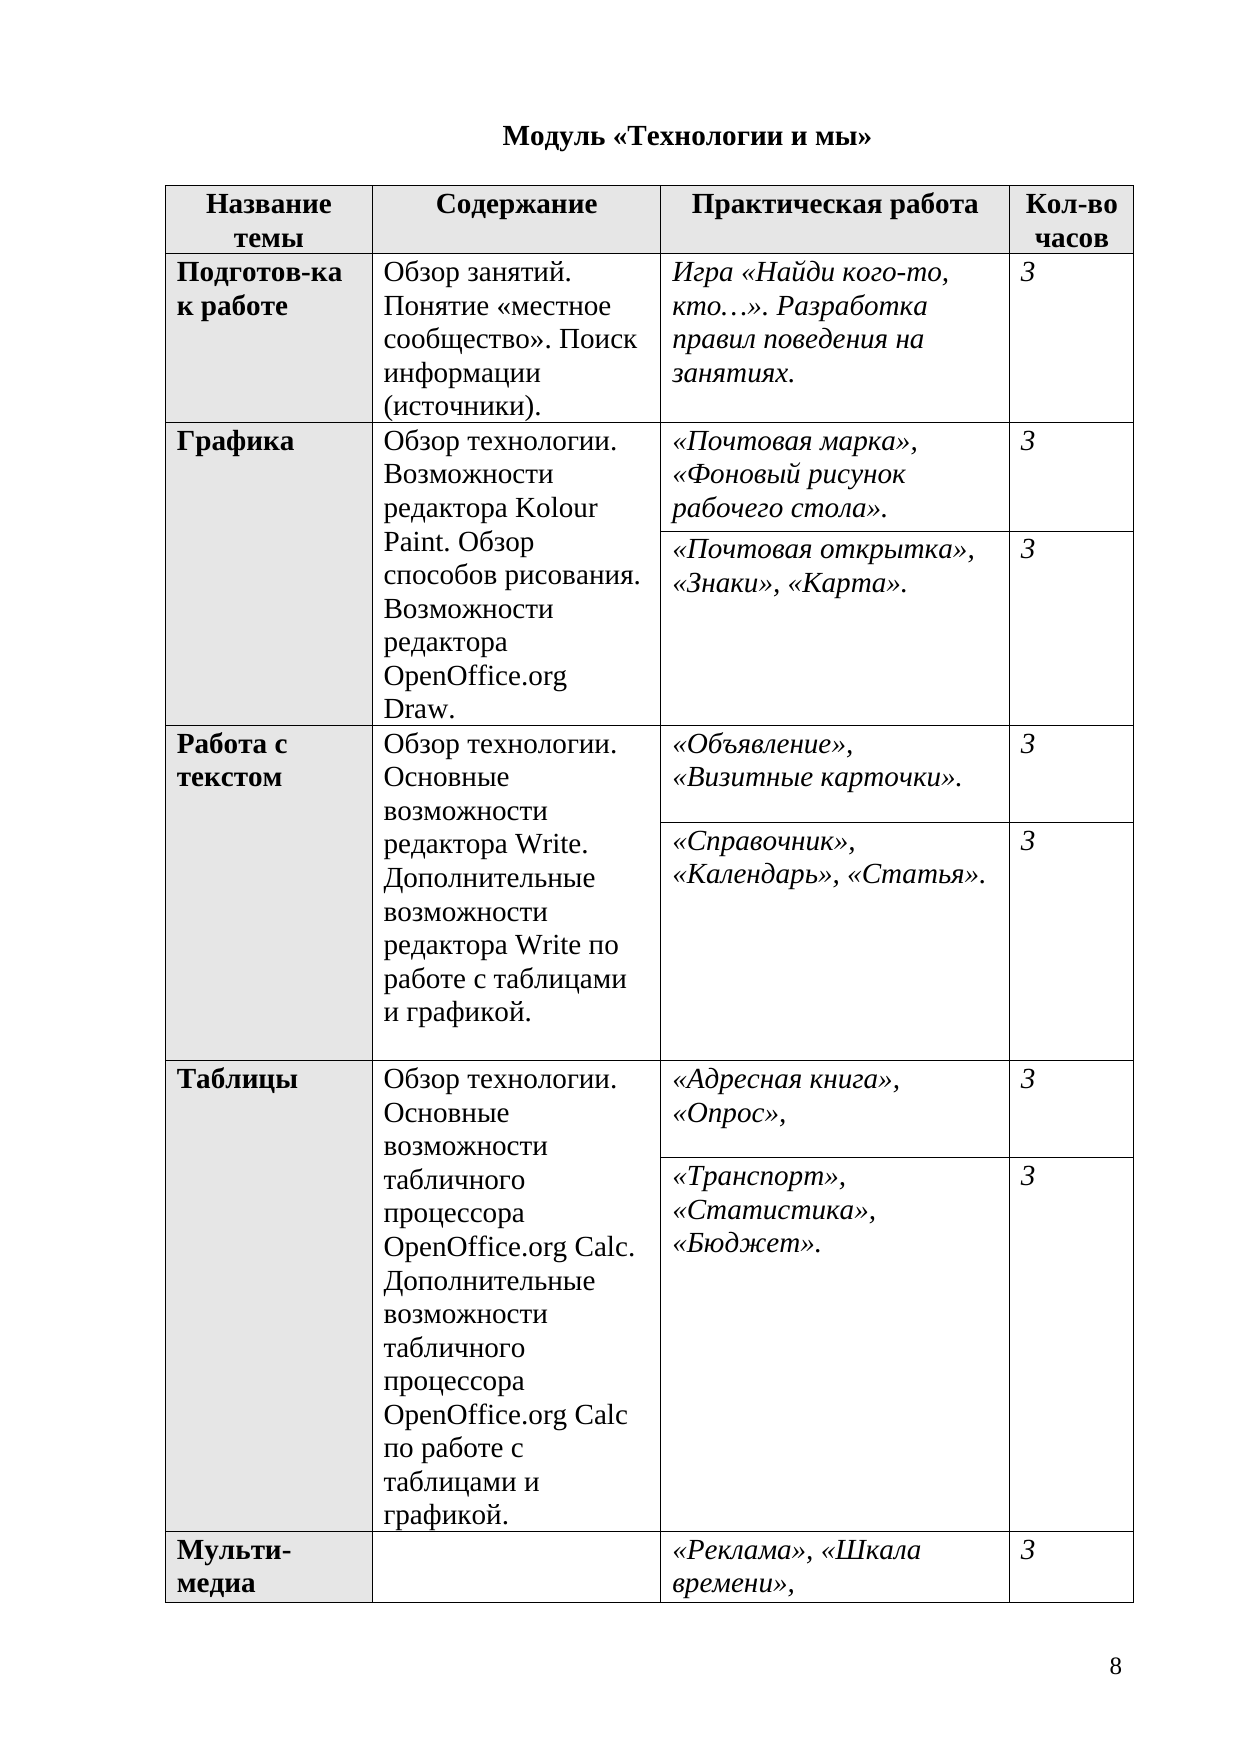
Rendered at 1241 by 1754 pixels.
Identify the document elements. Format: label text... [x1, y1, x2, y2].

table_cell Таблицы [166, 1061, 372, 1531]
table_cell Обзор технологии. Основные возможности табличного процессора OpenOffice.org Calc. Дополнительные возможности табличного процессора OpenOffice.org Calc по работе с таблицами и графикой. [373, 1061, 660, 1531]
table_cell «Почтовая открытка», «Знаки», «Карта». [661, 532, 1009, 725]
table_cell Подготов-ка к работе [166, 254, 372, 422]
table_header «Адресная книга», «Опрос», [661, 1061, 1009, 1157]
table_header 3 [1010, 1061, 1133, 1157]
table_cell 3 [1010, 254, 1133, 422]
table_header Содержание [373, 186, 660, 253]
table_cell Работа с текстом [166, 726, 372, 1060]
table_cell [373, 1532, 660, 1602]
table_cell Мульти-медиа [166, 1532, 372, 1602]
table_cell Обзор технологии. Возможности редактора Kolour Paint. Обзор способов рисования. Возможности редактора OpenOffice.org Draw. [373, 423, 660, 725]
table_header 3 [1010, 726, 1133, 822]
table_cell 3 [1010, 532, 1133, 725]
table_cell «Транспорт», «Статистика», «Бюджет». [661, 1158, 1009, 1531]
table_header «Почтовая марка», «Фоновый рисунок рабочего стола». [661, 423, 1009, 531]
table_cell Обзор занятий. Понятие «местное сообщество». Поиск информации (источники). [373, 254, 660, 422]
text Модуль «Технологии и мы» [177, 118, 1122, 152]
table_cell Обзор технологии. Основные возможности редактора Write. Дополнительные возможности редактора Write по работе с таблицами и графикой. [373, 726, 660, 1060]
table_cell 3 [1010, 823, 1133, 1060]
table_header «Объявление», «Визитные карточки». [661, 726, 1009, 822]
table_cell Графика [166, 423, 372, 725]
table_header Название темы [166, 186, 372, 253]
table_header 3 [1010, 1532, 1133, 1602]
table_cell «Справочник», «Календарь», «Статья». [661, 823, 1009, 1060]
table_header 3 [1010, 423, 1133, 531]
table_cell 3 [1010, 1158, 1133, 1531]
table_header «Реклама», «Шкала времени», [661, 1532, 1009, 1602]
table_cell Игра «Найди кого-то, кто…». Разработка правил поведения на занятиях. [661, 254, 1009, 422]
table_header Кол-во часов [1010, 186, 1133, 253]
table_header Практическая работа [661, 186, 1009, 253]
